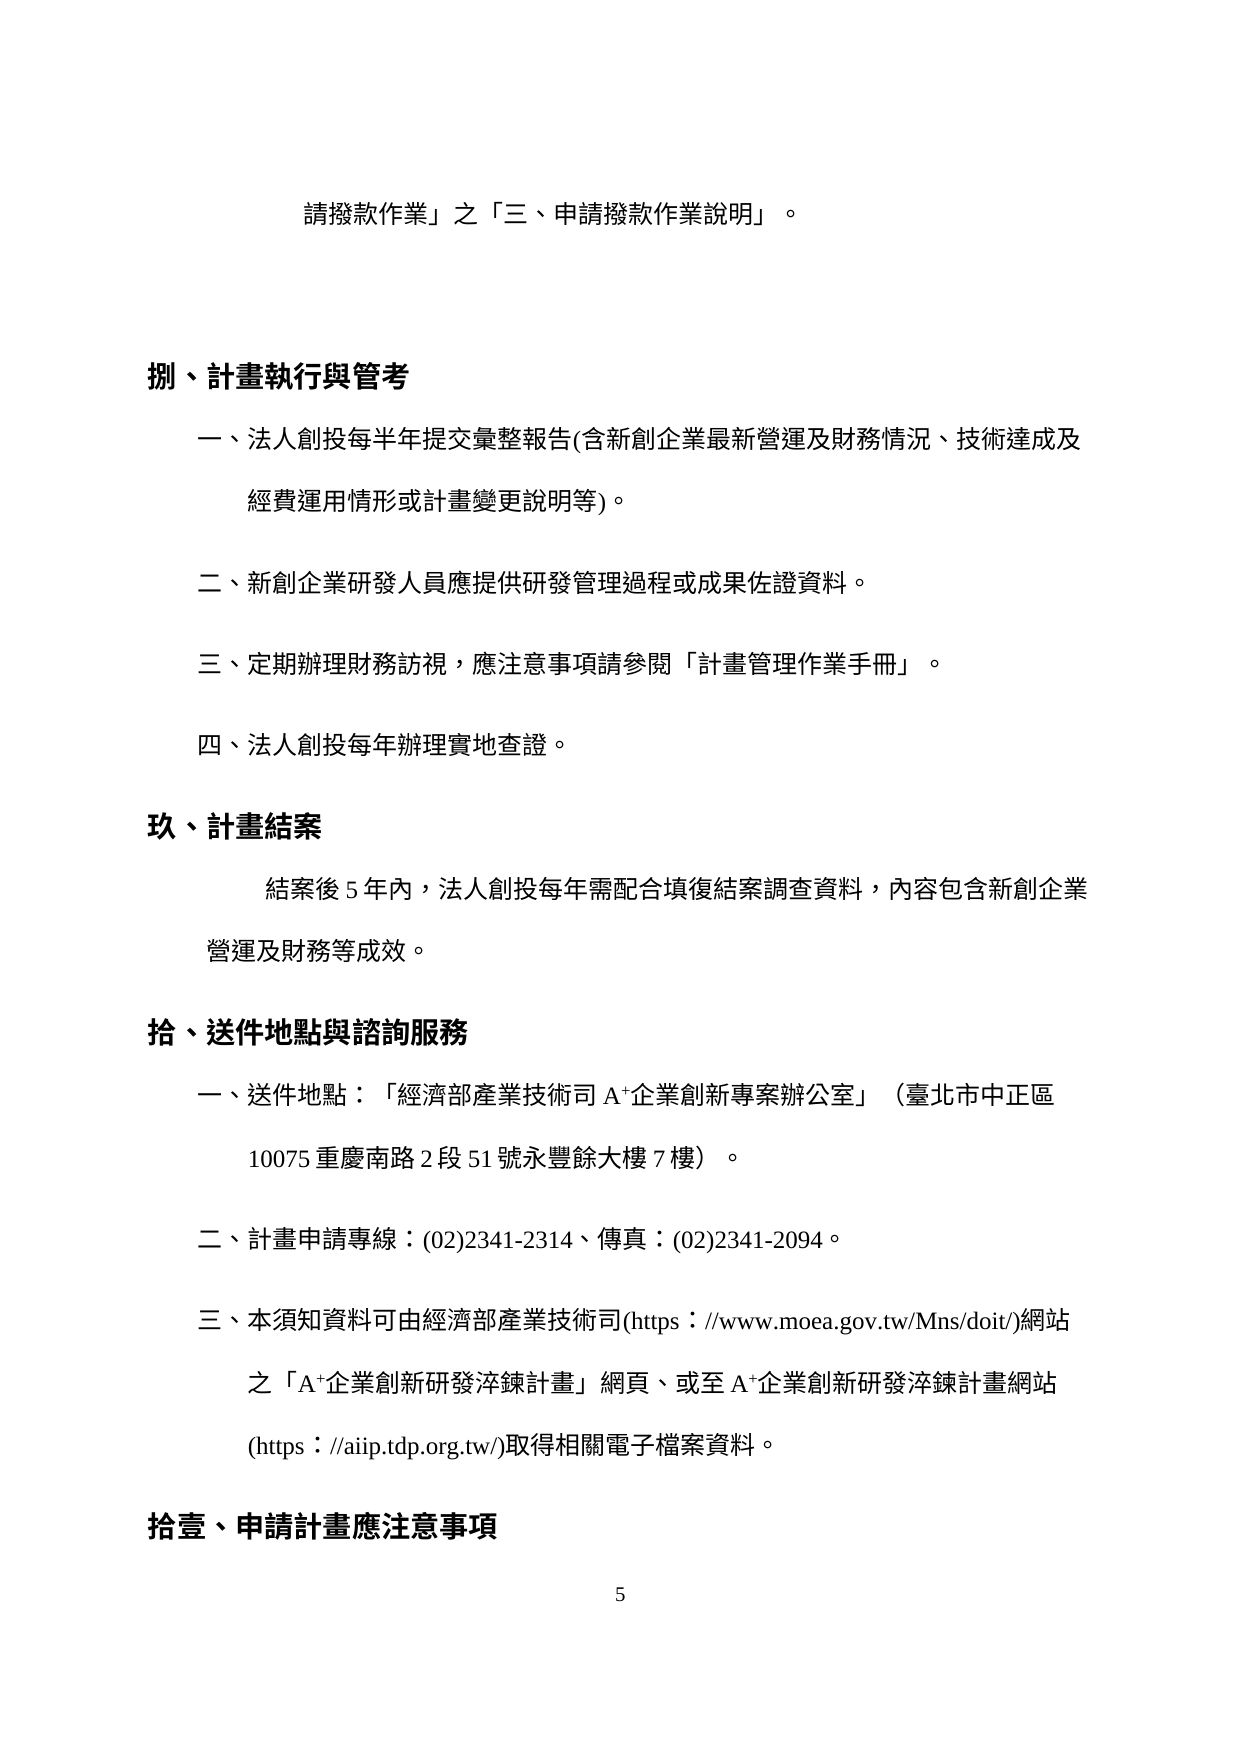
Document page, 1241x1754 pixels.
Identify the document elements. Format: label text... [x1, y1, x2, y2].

text 一、送件地點：「經濟部產業技術司A+企業創新專案辦公室」（臺北市中正區10075重慶南路2段51號永豐餘大樓7樓）。 [198, 1052, 1092, 1177]
text 四、法人創投每年辦理實地查證。 [198, 702, 1092, 764]
text 拾、送件地點與諮詢服務 [148, 989, 1092, 1052]
text 請撥款作業」之「三、申請撥款作業說明」。 [254, 171, 1092, 233]
text 二、計畫申請專線：(02)2341-2314、傳真：(02)2341-2094。 [198, 1196, 1092, 1258]
text 結案後5年內，法人創投每年需配合填復結案調查資料，內容包含新創企業營運及財務等成效。 [207, 846, 1092, 971]
text 拾壹、申請計畫應注意事項 [148, 1483, 1092, 1546]
text 一、法人創投每半年提交彙整報告(含新創企業最新營運及財務情況、技術達成及經費運用情形或計畫變更說明等)。 [198, 396, 1092, 521]
text 三、定期辦理財務訪視，應注意事項請參閱「計畫管理作業手冊」。 [198, 621, 1092, 683]
text 二、新創企業研發人員應提供研發管理過程或成果佐證資料。 [198, 539, 1092, 602]
text 三、本須知資料可由經濟部產業技術司(https：//www.moea.gov.tw/Mns/doit/)網站之「A+企業創新研發淬鍊計畫」網頁、或至A+企業創新研發淬鍊計畫網站(https：//aiip.tdp.org.tw/)取得相關電子檔案資料。 [198, 1277, 1092, 1464]
text 捌、計畫執行與管考 [148, 333, 1092, 396]
text 玖、計畫結案 [148, 783, 1092, 846]
